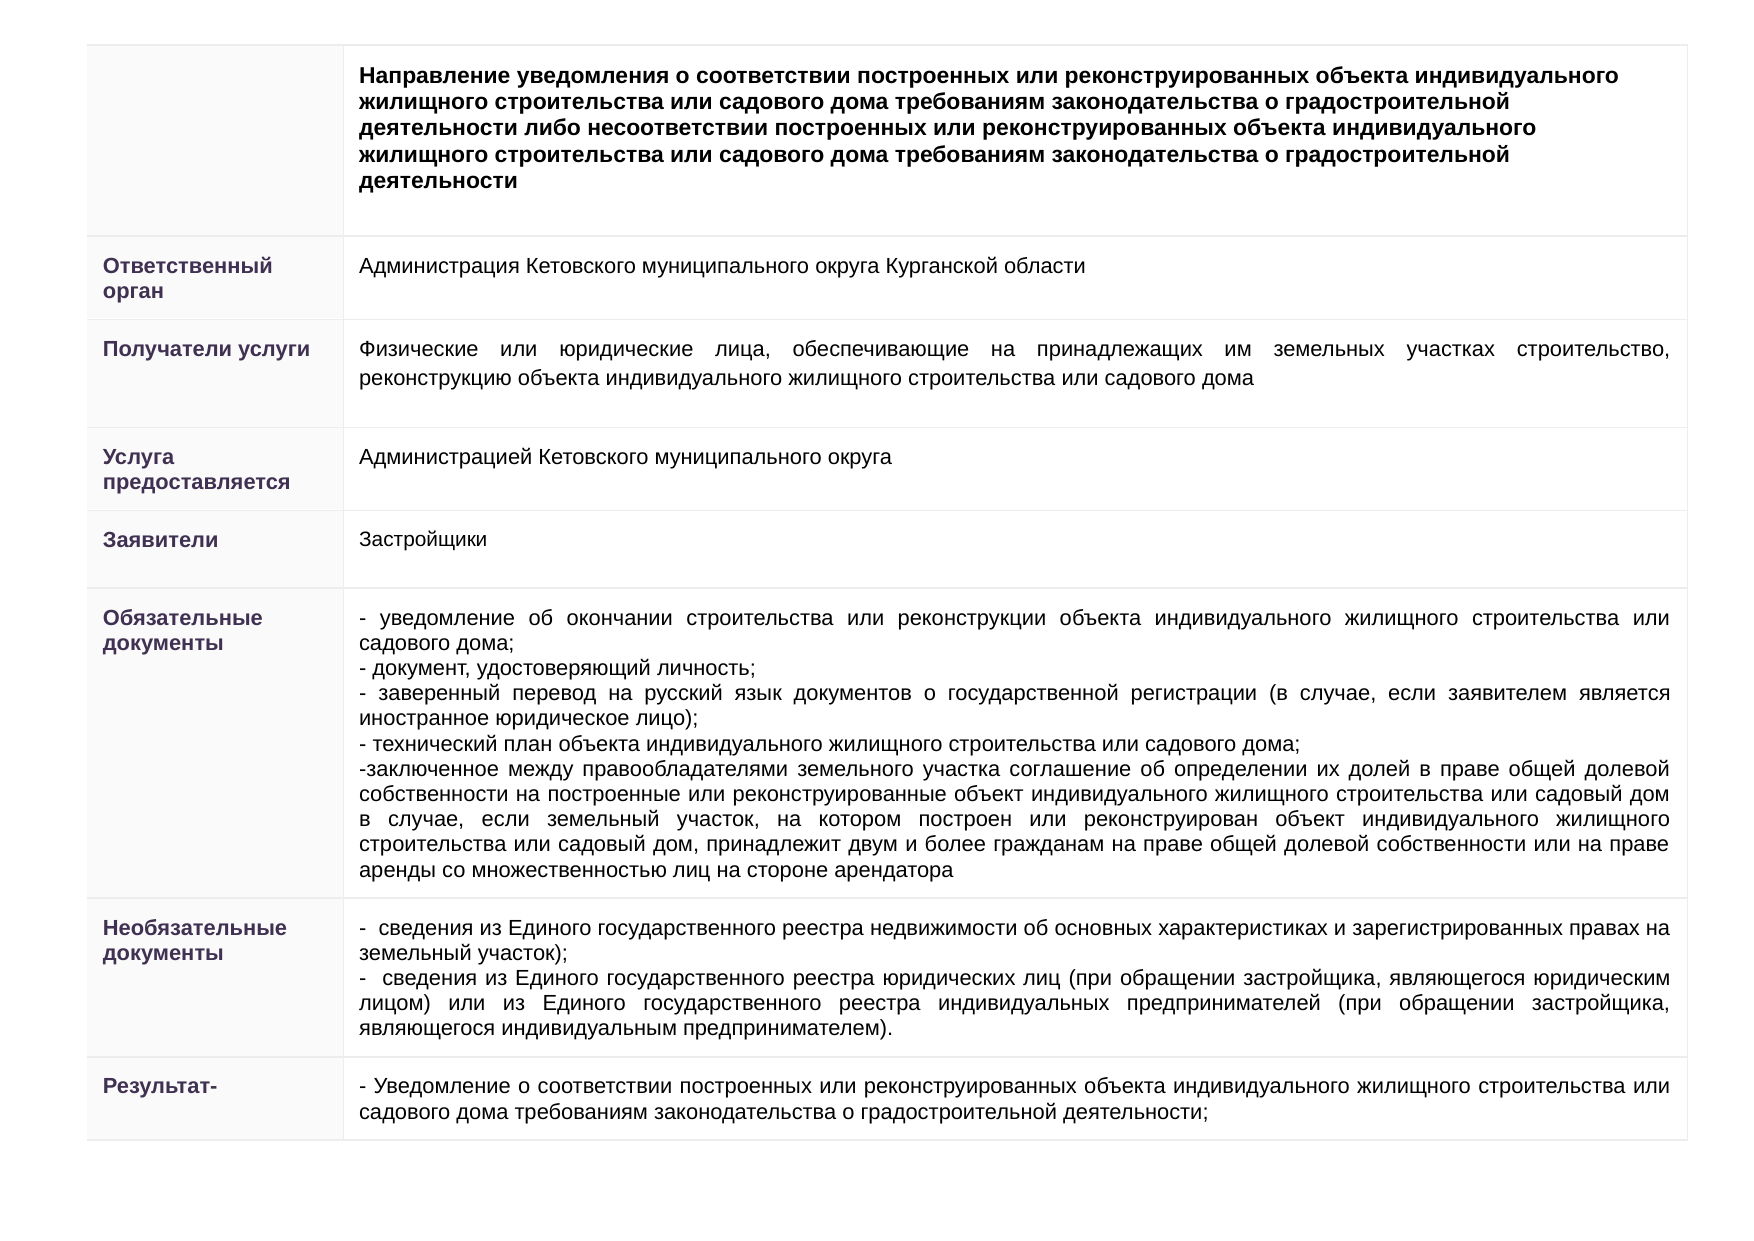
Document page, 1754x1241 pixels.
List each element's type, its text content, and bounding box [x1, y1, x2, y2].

table_cell Получатели услуги [87, 320, 343, 426]
table_cell Физические или юридические лица, обеспечивающие на принадлежащих им земельных участках строительство, реконструкцию объекта индивидуального жилищного строительства или садового дома [344, 320, 1687, 426]
table_cell Ответственный орган [87, 237, 343, 318]
table_cell Администрацией Кетовского муниципального округа [344, 428, 1687, 509]
table_cell - сведения из Единого государственного реестра недвижимости об основных характеристиках и зарегистрированных правах на земельный участок); - сведения из Единого государственного реестра юридических лиц (при обращении застройщика, являющегося юридическим лицом) или из Единого государственного реестра индивидуальных предпринимателей (при обращении застройщика, являющегося индивидуальным предпринимателем). [344, 899, 1687, 1056]
table_cell Результат- [87, 1058, 343, 1139]
table_cell Необязательные документы [87, 899, 343, 1056]
table_cell - уведомление об окончании строительства или реконструкции объекта индивидуального жилищного строительства или садового дома; - документ, удостоверяющий личность; - заверенный перевод на русский язык документов о государственной регистрации (в случае, если заявителем является иностранное юридическое лицо); - технический план объекта индивидуального жилищного строительства или садового дома; -заключенное между правообладателями земельного участка соглашение об определении их долей в праве общей долевой собственности на построенные или реконструированные объект индивидуального жилищного строительства или садовый дом в случае, если земельный участок, на котором построен или реконструирован объект индивидуального жилищного строительства или садовый дом, принадлежит двум и более гражданам на праве общей долевой собственности или на праве аренды со множественностью лиц на стороне арендатора [344, 589, 1687, 897]
table_cell Застройщики [344, 511, 1687, 587]
table_cell Обязательные документы [87, 589, 343, 897]
table_cell - Уведомление о соответствии построенных или реконструированных объекта индивидуального жилищного строительства или садового дома требованиям законодательства о градостроительной деятельности; [344, 1058, 1687, 1139]
table_cell Заявители [87, 511, 343, 587]
table_cell Услуга предоставляется [87, 428, 343, 509]
table_header Направление уведомления о соответствии построенных или реконструированных объекта индивидуального жилищного строительства или садового дома требованиям законодательства о градостроительной деятельности либо несоответствии построенных или реконструированных объекта индивидуального жилищного строительства или садового дома требованиям законодательства о градостроительной деятельности [344, 46, 1687, 235]
table_cell Администрация Кетовского муниципального округа Курганской области [344, 237, 1687, 318]
table_header [87, 46, 343, 235]
